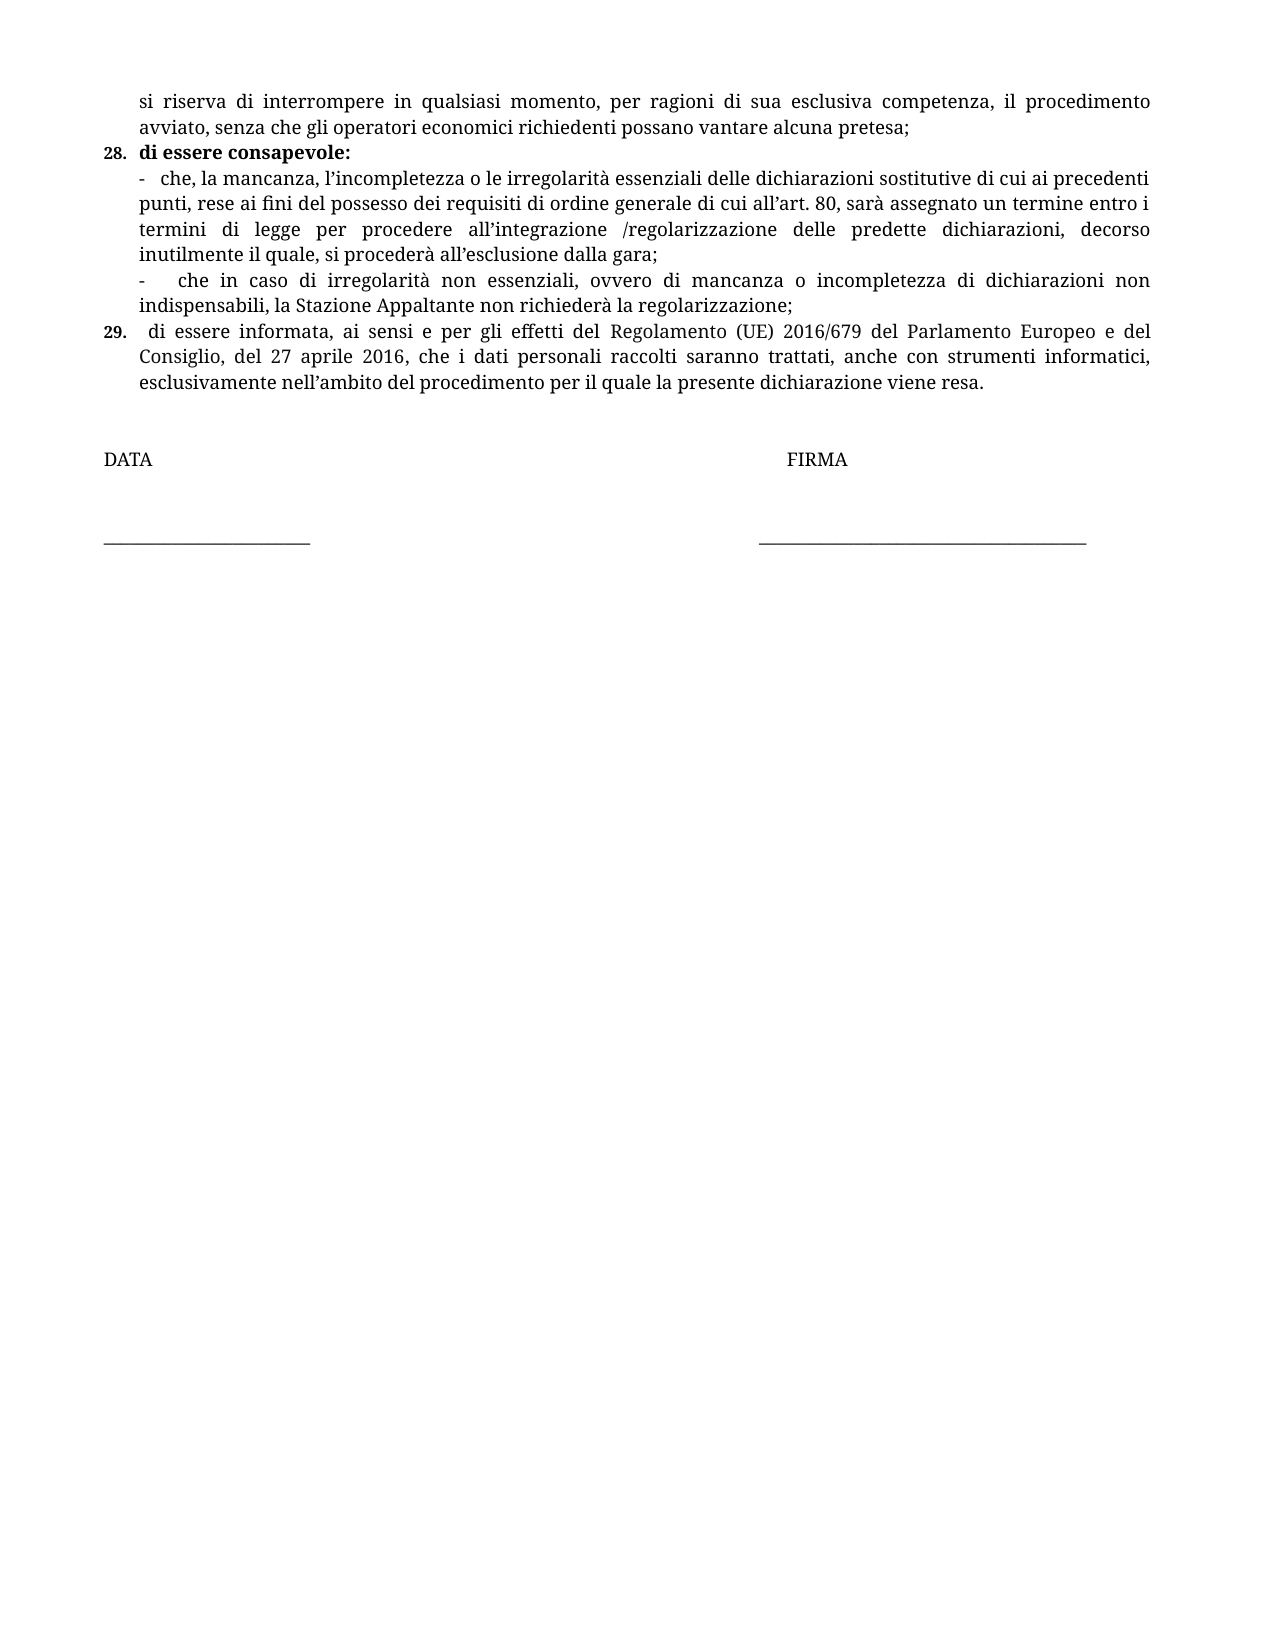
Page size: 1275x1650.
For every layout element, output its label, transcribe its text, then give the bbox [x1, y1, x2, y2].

text - che, la mancanza, l’incompletezza o le irregolarità essenziali delle dichiarazioni sostitutive di cui ai precedenti punti, rese ai fini del possesso dei requisiti di ordine generale di cui all’art. 80, sarà assegnato un termine entro i termini di legge per procedere all’integrazione /regolarizzazione delle predette dichiarazioni, decorso inutilmente il quale, si procederà all’esclusione dalla gara; [139, 165, 1152, 267]
list di essere consapevole: [103, 140, 1152, 165]
list si riserva di interrompere in qualsiasi momento, per ragioni di sua esclusiva competenza, il procedimento avviato, senza che gli operatori economici richiedenti possano vantare alcuna pretesa; [103, 89, 1152, 140]
text ________________________ ______________________________________ [103, 522, 1152, 548]
text DATA FIRMA [103, 446, 1152, 471]
list di essere informata, ai sensi e per gli effetti del Regolamento (UE) 2016/679 del Parlamento Europeo e del Consiglio, del 27 aprile 2016, che i dati personali raccolti saranno trattati, anche con strumenti informatici, esclusivamente nell’ambito del procedimento per il quale la presente dichiarazione viene resa. [103, 318, 1152, 395]
text - che in caso di irregolarità non essenziali, ovvero di mancanza o incompletezza di dichiarazioni non indispensabili, la Stazione Appaltante non richiederà la regolarizzazione; [139, 267, 1152, 318]
